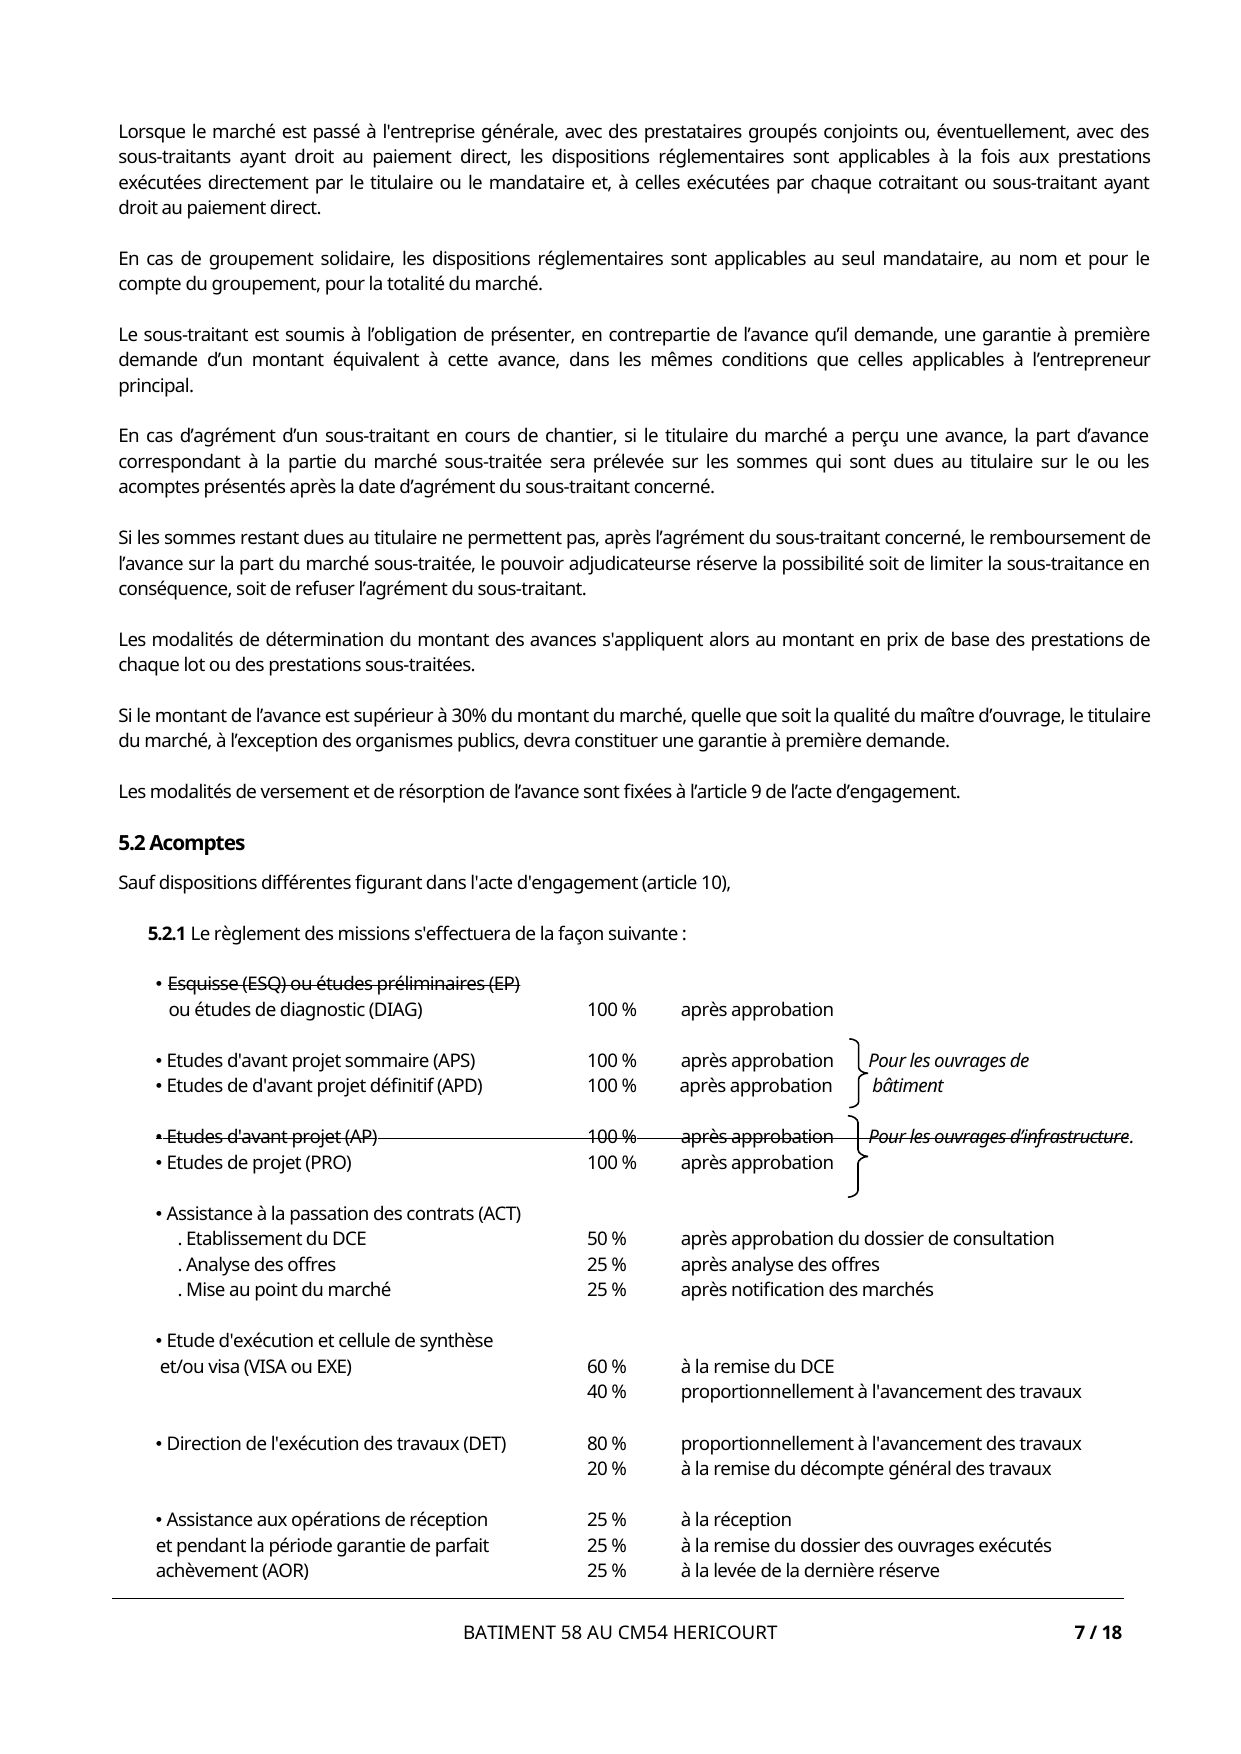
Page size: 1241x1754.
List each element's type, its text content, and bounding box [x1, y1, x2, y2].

text  Etudes d'avant projet sommaire (APS) 100 % après approbation [156, 1047, 861, 1073]
text Les modalités de versement et de résorption de l’avance sont fixées à l’article 9 de l’acte d’engagement. [118, 778, 1152, 803]
text . Etablissement du DCE 50 % après approbation du dossier de consultation [156, 1226, 1158, 1251]
text  Etudes de d'avant projet définitif (APD) 100 % après approbation [156, 1073, 861, 1098]
text Lorsque le marché est passé à l'entreprise générale, avec des prestataires groupés conjoints ou, éventuellement, avec des sous-traitants ayant droit au paiement direct, les dispositions réglementaires sont applicables à la fois aux prestations exécutées directement par le titulaire ou le mandataire et, à celles exécutées par chaque cotraitant ou sous-traitant ayant droit au paiement direct. [118, 118, 1152, 220]
text achèvement (AOR) 25 % à la levée de la dernière réserve [156, 1557, 1158, 1583]
text  Esquisse (ESQ) ou études préliminaires (EP) [156, 971, 1172, 996]
text Pour les ouvrages d’infrastructure. [859, 1124, 1157, 1149]
text . Analyse des offres 25 % après analyse des offres [156, 1251, 1158, 1277]
text et pendant la période garantie de parfait 25 % à la remise du dossier des ouvrages exécutés [156, 1532, 1158, 1557]
text [859, 1149, 1158, 1175]
text  Assistance à la passation des contrats (ACT) [156, 1200, 1158, 1226]
text Si les sommes restant dues au titulaire ne permettent pas, après l’agrément du sous-traitant concerné, le remboursement de l’avance sur la part du marché sous-traitée, le pouvoir adjudicateurse réserve la possibilité soit de limiter la sous-traitance en conséquence, soit de refuser l’agrément du sous-traitant. [118, 524, 1152, 601]
text Pour les ouvrages de [860, 1047, 1158, 1073]
text  Etudes d'avant projet (AP) 100 % après approbation [156, 1124, 857, 1149]
text Le sous-traitant est soumis à l’obligation de présenter, en contrepartie de l’avance qu’il demande, une garantie à première demande d’un montant équivalent à cette avance, dans les mêmes conditions que celles applicables à l’entrepreneur principal. [118, 321, 1152, 398]
text 40 % proportionnellement à l'avancement des travaux [156, 1379, 1158, 1404]
text  Assistance aux opérations de réception 25 % à la réception [156, 1506, 1158, 1532]
text 20 % à la remise du décompte général des travaux [156, 1455, 1158, 1481]
text Si le montant de l’avance est supérieur à 30% du montant du marché, quelle que soit la qualité du maître d’ouvrage, le titulaire du marché, à l’exception des organismes publics, devra constituer une garantie à première demande. [118, 702, 1152, 753]
text bâtiment [860, 1073, 1157, 1098]
text Sauf dispositions différentes figurant dans l'acte d'engagement (article 10), [118, 869, 1152, 895]
text  Etude d'exécution et cellule de synthèse [156, 1328, 1158, 1353]
text ou études de diagnostic (DIAG) 100 % après approbation [156, 996, 1158, 1022]
text 5.2.1 Le règlement des missions s'effectuera de la façon suivante : [148, 920, 1152, 946]
text  Direction de l'exécution des travaux (DET) 80 % proportionnellement à l'avancement des travaux [156, 1430, 1158, 1455]
text et/ou visa (VISA ou EXE) 60 % à la remise du DCE [156, 1353, 1158, 1379]
text En cas de groupement solidaire, les dispositions réglementaires sont applicables au seul mandataire, au nom et pour le compte du groupement, pour la totalité du marché. [118, 245, 1152, 296]
text 5.2 Acomptes [118, 828, 1152, 857]
text Les modalités de détermination du montant des avances s'appliquent alors au montant en prix de base des prestations de chaque lot ou des prestations sous-traitées. [118, 626, 1152, 677]
text . Mise au point du marché 25 % après notification des marchés [156, 1277, 1158, 1302]
text En cas d’agrément d’un sous-traitant en cours de chantier, si le titulaire du marché a perçu une avance, la part d’avance correspondant à la partie du marché sous-traitée sera prélevée sur les sommes qui sont dues au titulaire sur le ou les acomptes présentés après la date d’agrément du sous-traitant concerné. [118, 423, 1152, 499]
text  Etudes de projet (PRO) 100 % après approbation [156, 1149, 862, 1175]
